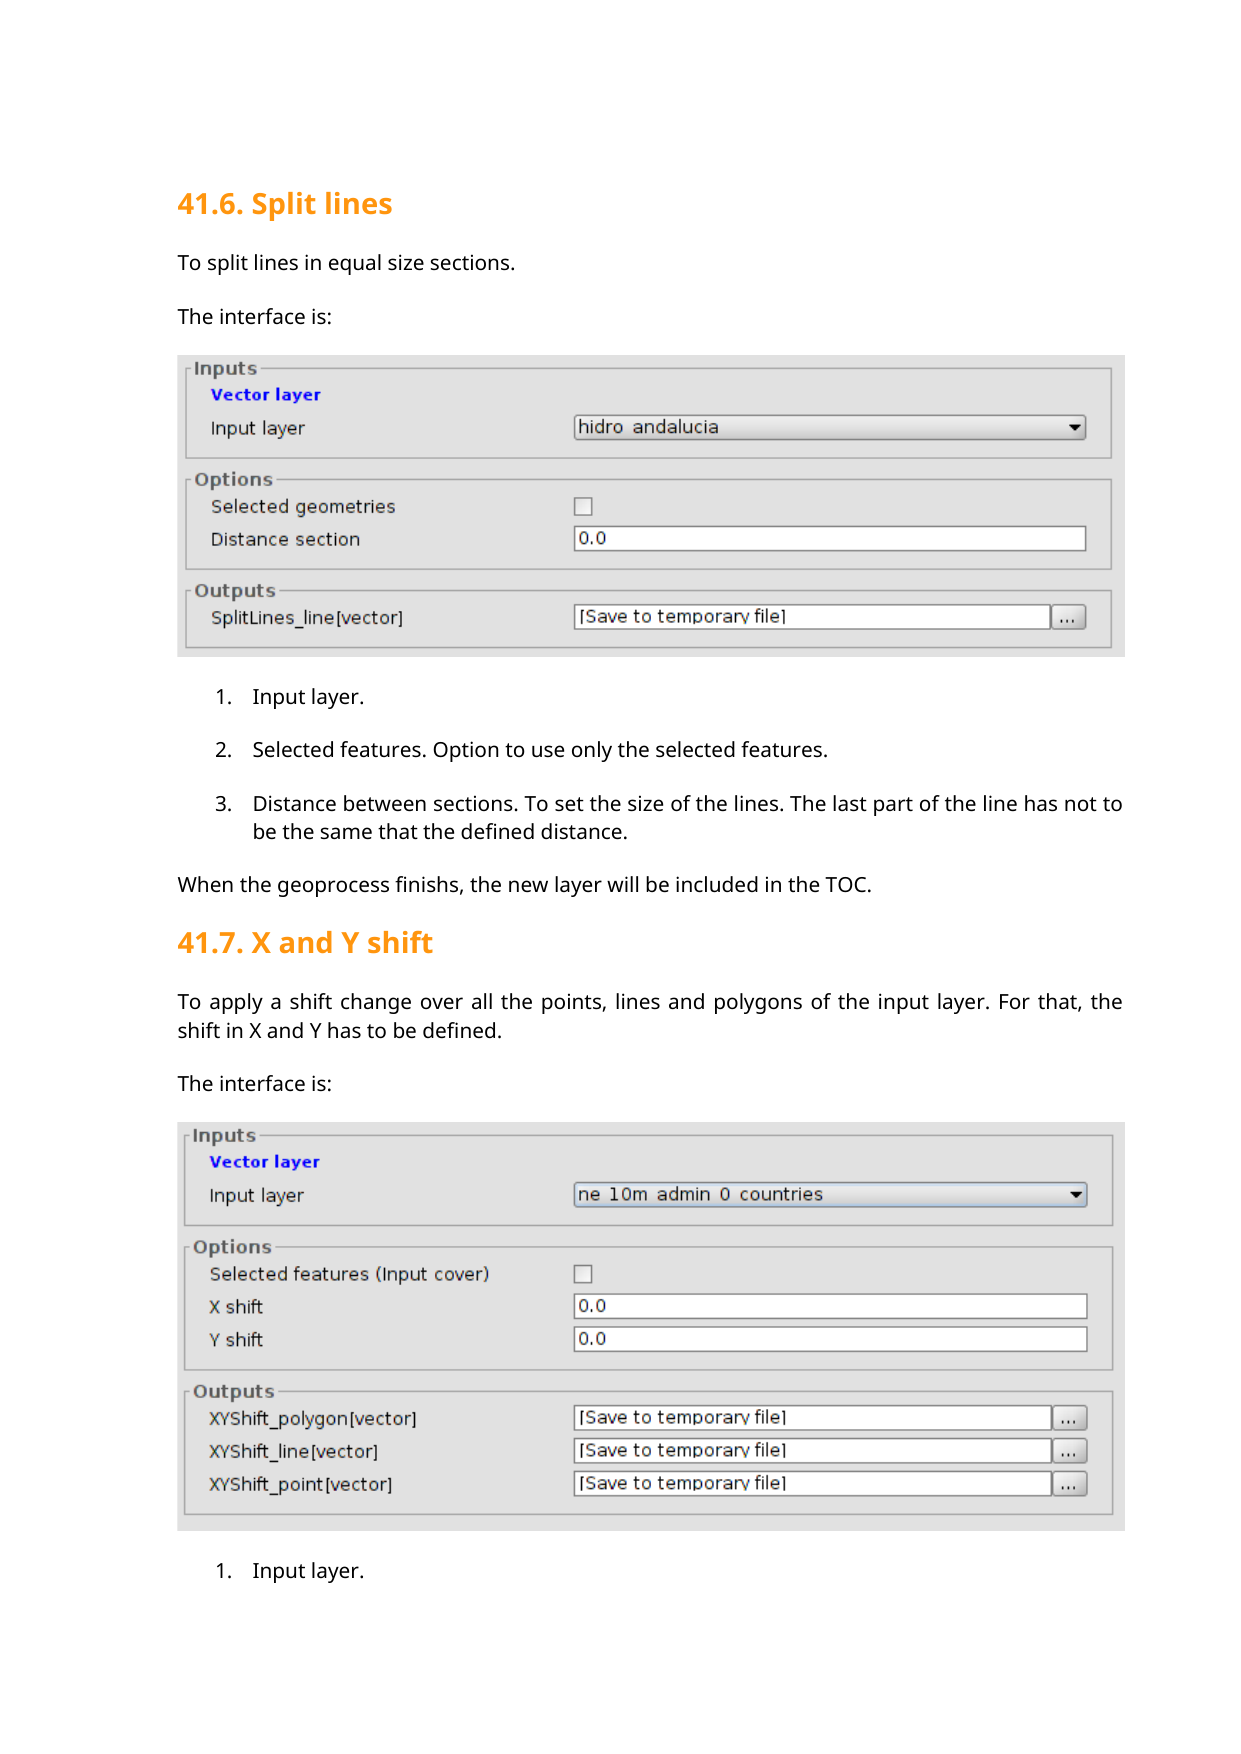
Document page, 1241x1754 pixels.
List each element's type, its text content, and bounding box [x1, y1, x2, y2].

list Selected features. Option to use only the selected features. [215, 735, 1125, 764]
text The interface is: [177, 1069, 1125, 1098]
picture [177, 1122, 1125, 1531]
list Input layer. [215, 682, 1125, 710]
picture [177, 355, 1125, 657]
list Input layer. [215, 1556, 1125, 1584]
text To split lines in equal size sections. [177, 248, 1125, 277]
text When the geoprocess finishs, the new layer will be included in the TOC. [177, 871, 1125, 899]
subtitle 41.7. X and Y shift [177, 923, 1125, 962]
text To apply a shift change over all the points, lines and polygons of the input layer. For that, the shift in X and Y has to be defined. [177, 987, 1125, 1044]
text The interface is: [177, 302, 1125, 330]
list Distance between sections. To set the size of the lines. The last part of the line has not to be the same that the defined distance. [215, 789, 1125, 846]
subtitle 41.6. Split lines [177, 184, 1125, 223]
